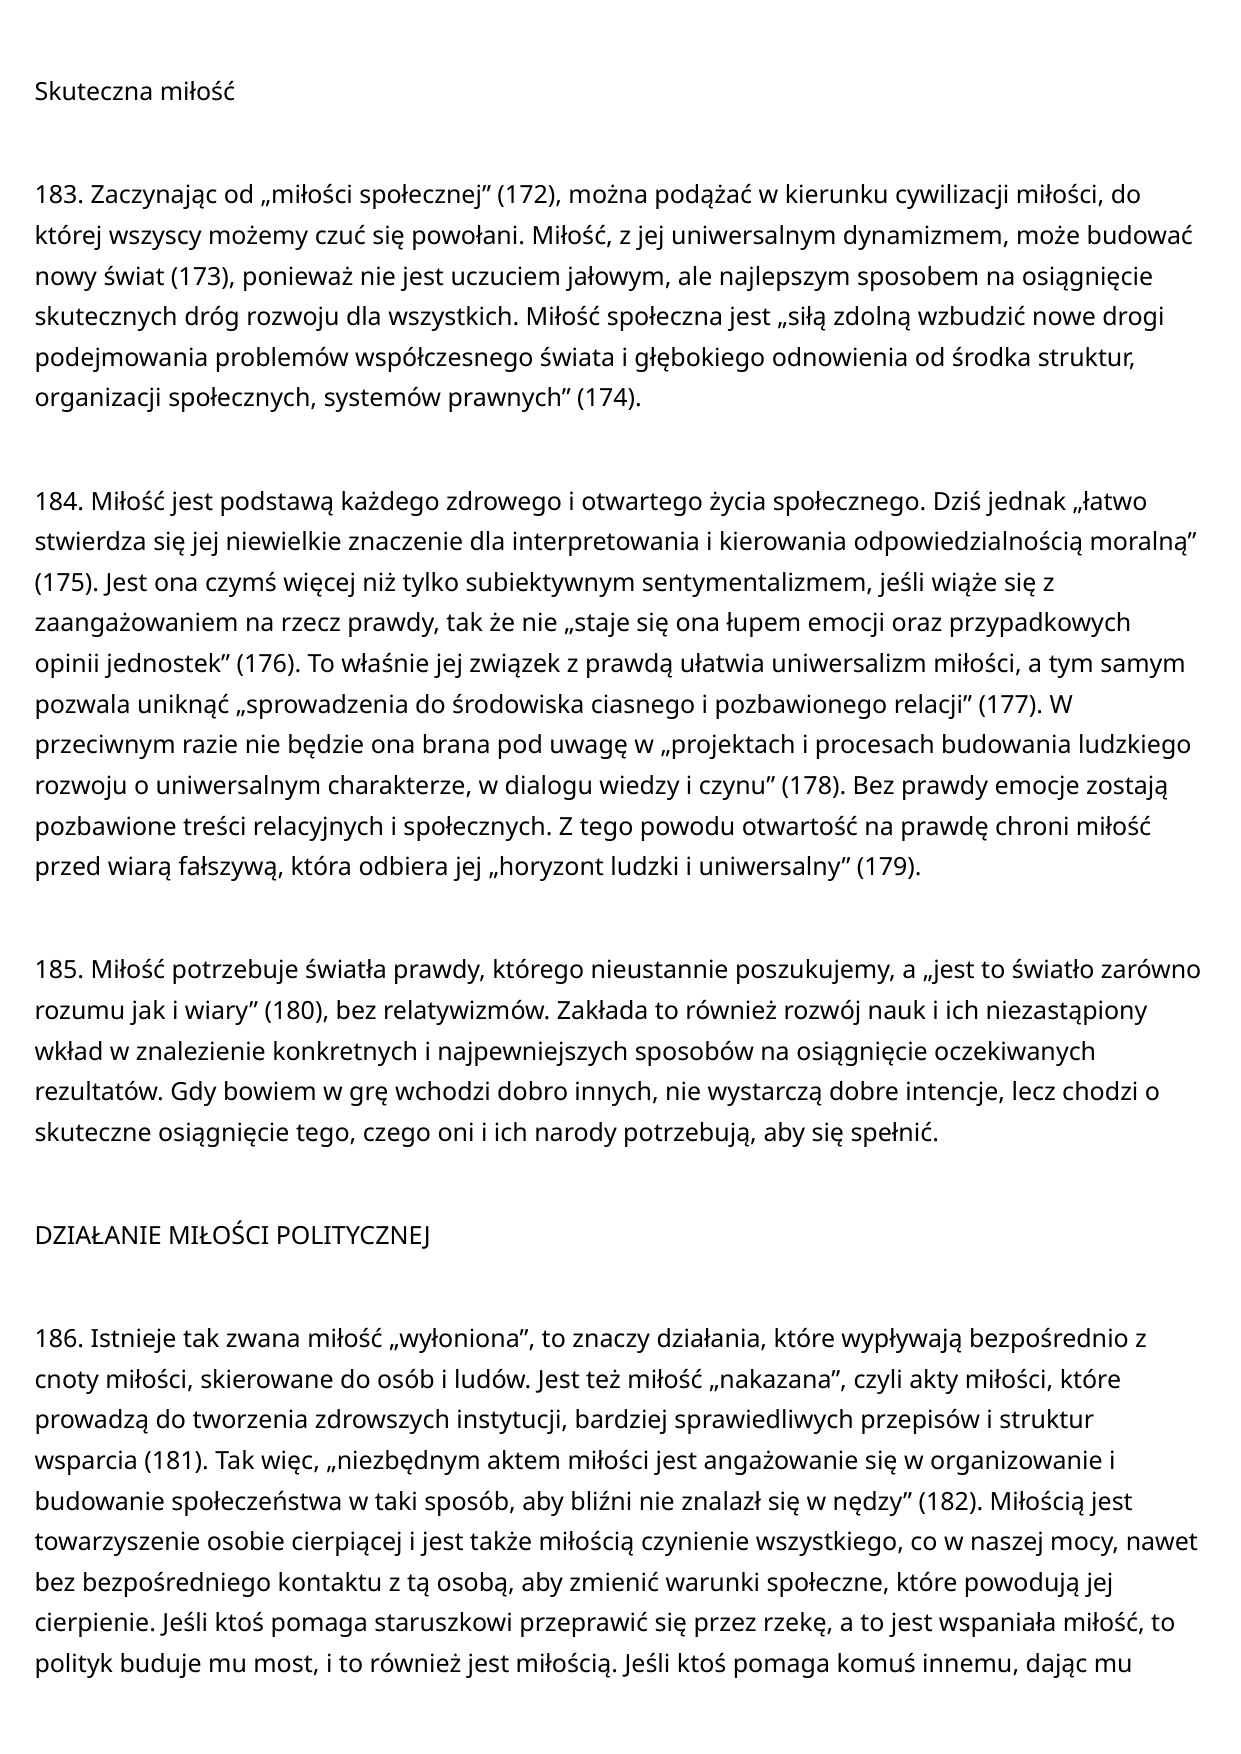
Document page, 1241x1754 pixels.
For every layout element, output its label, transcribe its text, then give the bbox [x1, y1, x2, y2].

text 185. Miłość potrzebuje światła prawdy, którego nieustannie poszukujemy, a „jest to światło zarówno rozumu jak i wiary” (180), bez relatywizmów. Zakłada to również rozwój nauk i ich niezastąpiony wkład w znalezienie konkretnych i najpewniejszych sposobów na osiągnięcie oczekiwanych rezultatów. Gdy bowiem w grę wchodzi dobro innych, nie wystarczą dobre intencje, lecz chodzi o skuteczne osiągnięcie tego, czego oni i ich narody potrzebują, aby się spełnić. [34, 945, 1203, 1148]
text DZIAŁANIE MIŁOŚCI POLITYCZNEJ [34, 1211, 1203, 1252]
text 183. Zaczynając od „miłości społecznej” (172), można podążać w kierunku cywilizacji miłości, do której wszyscy możemy czuć się powołani. Miłość, z jej uniwersalnym dynamizmem, może budować nowy świat (173), ponieważ nie jest uczuciem jałowym, ale najlepszym sposobem na osiągnięcie skutecznych dróg rozwoju dla wszystkich. Miłość społeczna jest „siłą zdolną wzbudzić nowe drogi podejmowania problemów współczesnego świata i głębokiego odnowienia od środka struktur, organizacji społecznych, systemów prawnych” (174). [34, 170, 1203, 414]
text 186. Istnieje tak zwana miłość „wyłoniona”, to znaczy działania, które wypływają bezpośrednio z cnoty miłości, skierowane do osób i ludów. Jest też miłość „nakazana”, czyli akty miłości, które prowadzą do tworzenia zdrowszych instytucji, bardziej sprawiedliwych przepisów i struktur wsparcia (181). Tak więc, „niezbędnym aktem miłości jest angażowanie się w organizowanie i budowanie społeczeństwa w taki sposób, aby bliźni nie znalazł się w nędzy” (182). Miłością jest towarzyszenie osobie cierpiącej i jest także miłością czynienie wszystkiego, co w naszej mocy, nawet bez bezpośredniego kontaktu z tą osobą, aby zmienić warunki społeczne, które powodują jej cierpienie. Jeśli ktoś pomaga staruszkowi przeprawić się przez rzekę, a to jest wspaniała miłość, to polityk buduje mu most, i to również jest miłością. Jeśli ktoś pomaga komuś innemu, dając mu [34, 1314, 1203, 1680]
text 184. Miłość jest podstawą każdego zdrowego i otwartego życia społecznego. Dziś jednak „łatwo stwierdza się jej niewielkie znaczenie dla interpretowania i kierowania odpowiedzialnością moralną” (175). Jest ona czymś więcej niż tylko subiektywnym sentymentalizmem, jeśli wiąże się z zaangażowaniem na rzecz prawdy, tak że nie „staje się ona łupem emocji oraz przypadkowych opinii jednostek” (176). To właśnie jej związek z prawdą ułatwia uniwersalizm miłości, a tym samym pozwala uniknąć „sprowadzenia do środowiska ciasnego i pozbawionego relacji” (177). W przeciwnym razie nie będzie ona brana pod uwagę w „projektach i procesach budowania ludzkiego rozwoju o uniwersalnym charakterze, w dialogu wiedzy i czynu” (178). Bez prawdy emocje zostają pozbawione treści relacyjnych i społecznych. Z tego powodu otwartość na prawdę chroni miłość przed wiarą fałszywą, która odbiera jej „horyzont ludzki i uniwersalny” (179). [34, 477, 1203, 883]
text Skuteczna miłość [34, 67, 1203, 108]
